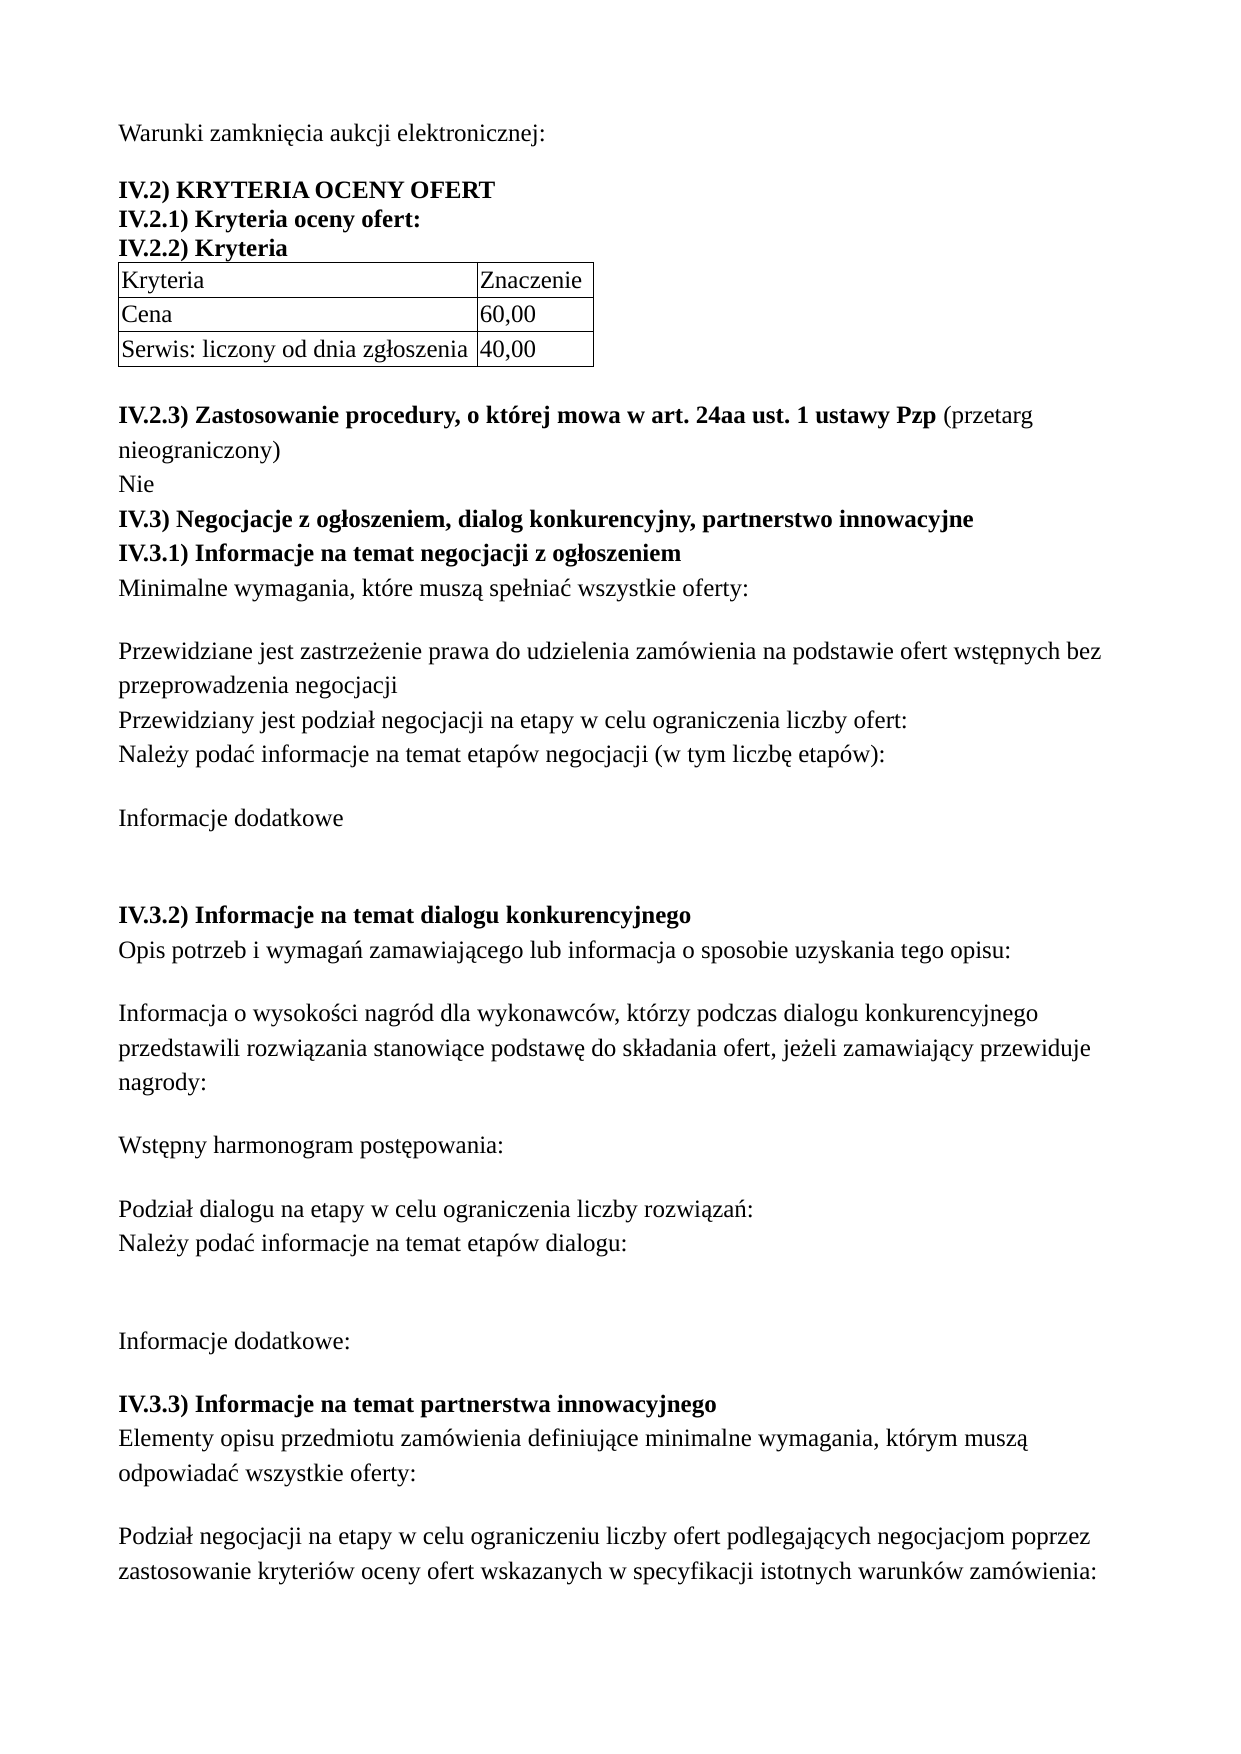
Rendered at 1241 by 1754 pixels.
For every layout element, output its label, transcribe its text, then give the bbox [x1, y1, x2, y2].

text Warunki zamknięcia aukcji elektronicznej: [118, 118, 1122, 147]
text IV.2) KRYTERIA OCENY OFERT IV.2.1) Kryteria oceny ofert: IV.2.2) Kryteria [118, 147, 1122, 262]
table_cell Cena [119, 298, 477, 331]
table_header Znaczenie [478, 263, 593, 297]
table_cell 60,00 [478, 298, 593, 331]
table_cell 40,00 [478, 332, 593, 366]
table_cell Serwis: liczony od dnia zgłoszenia [119, 332, 477, 366]
table_header Kryteria [119, 263, 477, 297]
text IV.2.3) Zastosowanie procedury, o której mowa w art. 24aa ust. 1 ustawy Pzp (przetarg nieograniczony) Nie IV.3) Negocjacje z ogłoszeniem, dialog konkurencyjny, partnerstwo innowacyjne IV.3.1) Informacje na temat negocjacji z ogłoszeniem Minimalne wymagania, które muszą spełniać wszystkie oferty: Przewidziane jest zastrzeżenie prawa do udzielenia zamówienia na podstawie ofert wstępnych bez przeprowadzenia negocjacji Przewidziany jest podział negocjacji na etapy w celu ograniczenia liczby ofert: Należy podać informacje na temat etapów negocjacji (w tym liczbę etapów): Informacje dodatkowe IV.3.2) Informacje na temat dialogu konkurencyjnego Opis potrzeb i wymagań zamawiającego lub informacja o sposobie uzyskania tego opisu: Informacja o wysokości nagród dla wykonawców, którzy podczas dialogu konkurencyjnego przedstawili rozwiązania stanowiące podstawę do składania ofert, jeżeli zamawiający przewiduje nagrody: Wstępny harmonogram postępowania: Podział dialogu na etapy w celu ograniczenia liczby rozwiązań: Należy podać informacje na temat etapów dialogu: Informacje dodatkowe: IV.3.3) Informacje na temat partnerstwa innowacyjnego Elementy opisu przedmiotu zamówienia definiujące minimalne wymagania, którym muszą odpowiadać wszystkie oferty: Podział negocjacji na etapy w celu ograniczeniu liczby ofert podlegających negocjacjom poprzez zastosowanie kryteriów oceny ofert wskazanych w specyfikacji istotnych warunków zamówienia: [118, 366, 1122, 1584]
